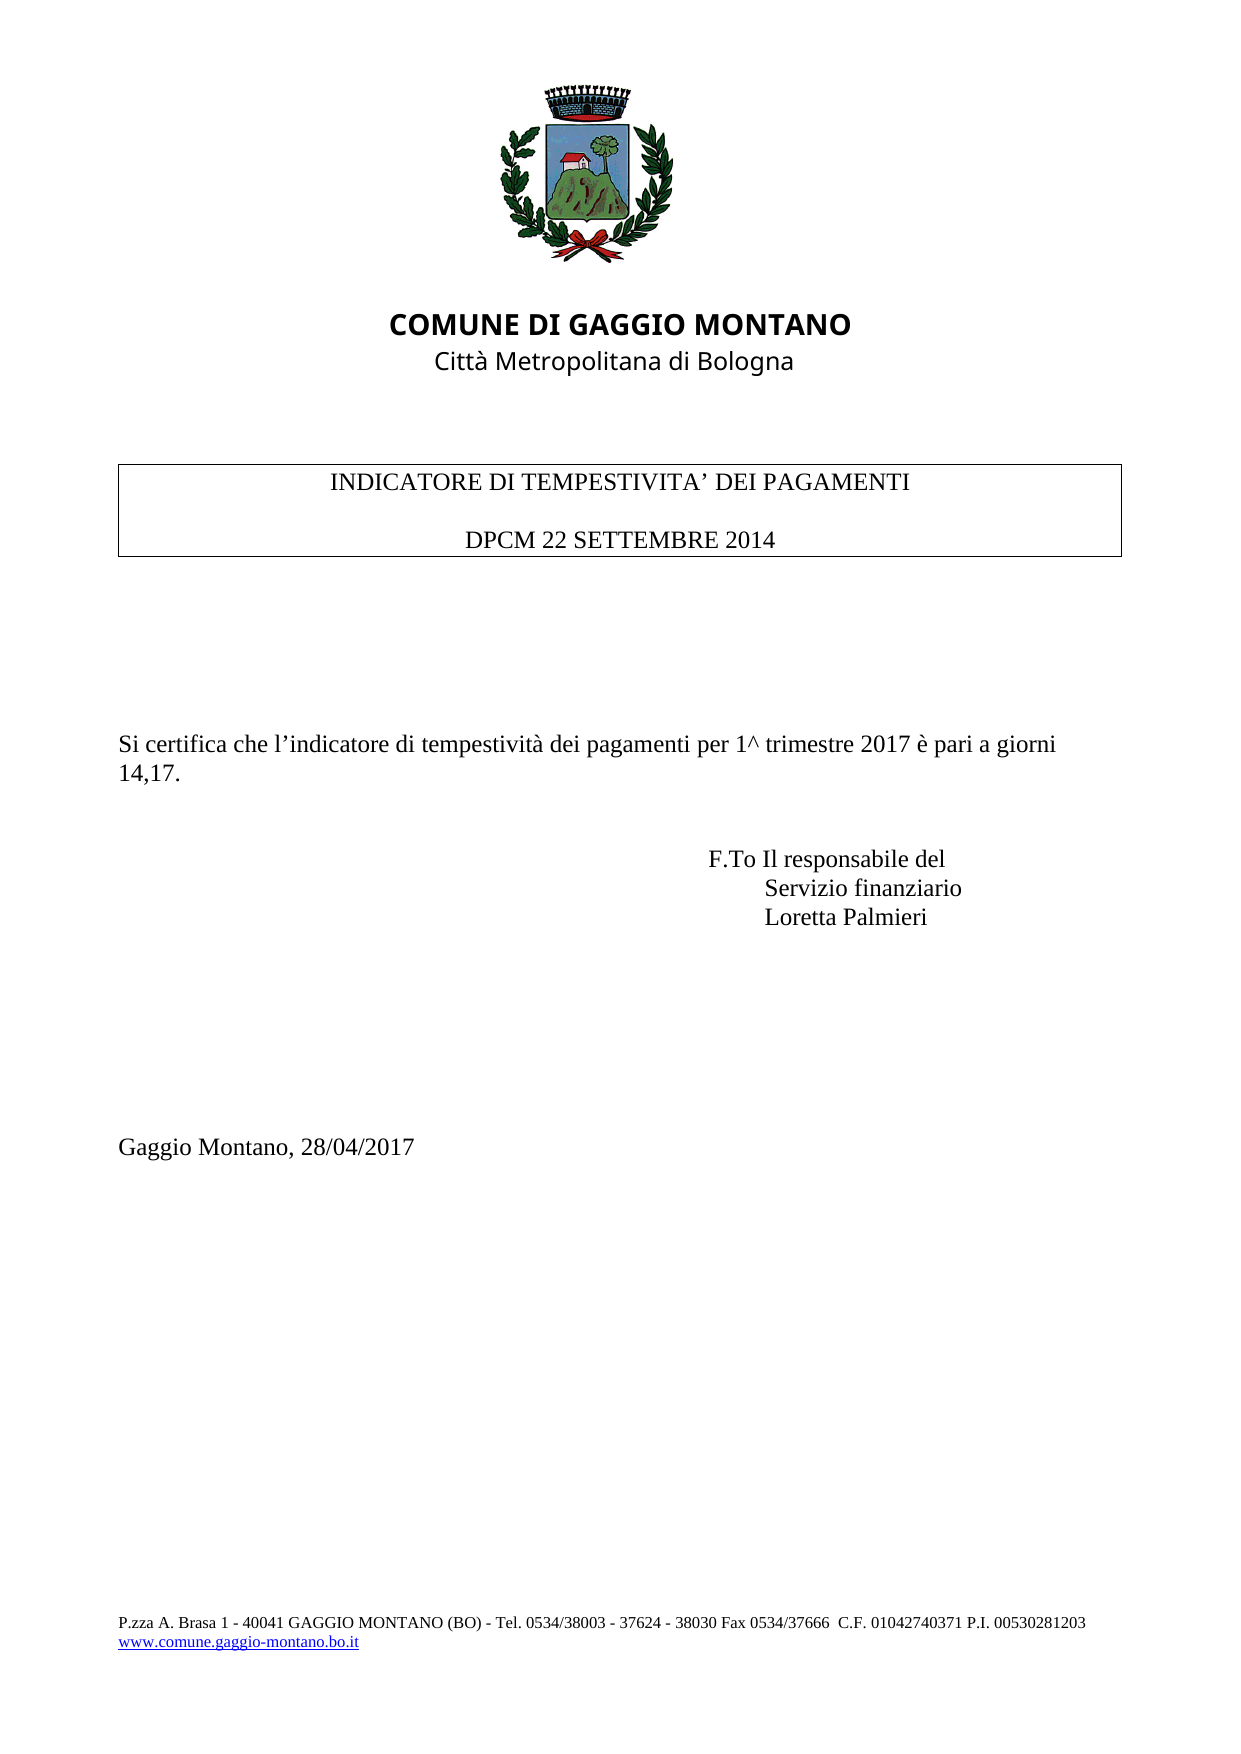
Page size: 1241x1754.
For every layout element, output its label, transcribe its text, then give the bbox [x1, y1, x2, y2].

text Loretta Palmieri [118, 902, 1122, 931]
text DPCM 22 SETTEMBRE 2014 [119, 522, 1121, 556]
text Servizio finanziario [118, 873, 1122, 902]
text Si certifica che l’indicatore di tempestività dei pagamenti per 1^ trimestre 2017 è pari a giorni 14,17. [118, 729, 1122, 787]
text INDICATORE DI TEMPESTIVITA’ DEI PAGAMENTI [119, 465, 1121, 496]
text Gaggio Montano, 28/04/2017 [118, 1132, 1122, 1161]
text F.To Il responsabile del [118, 844, 1122, 873]
